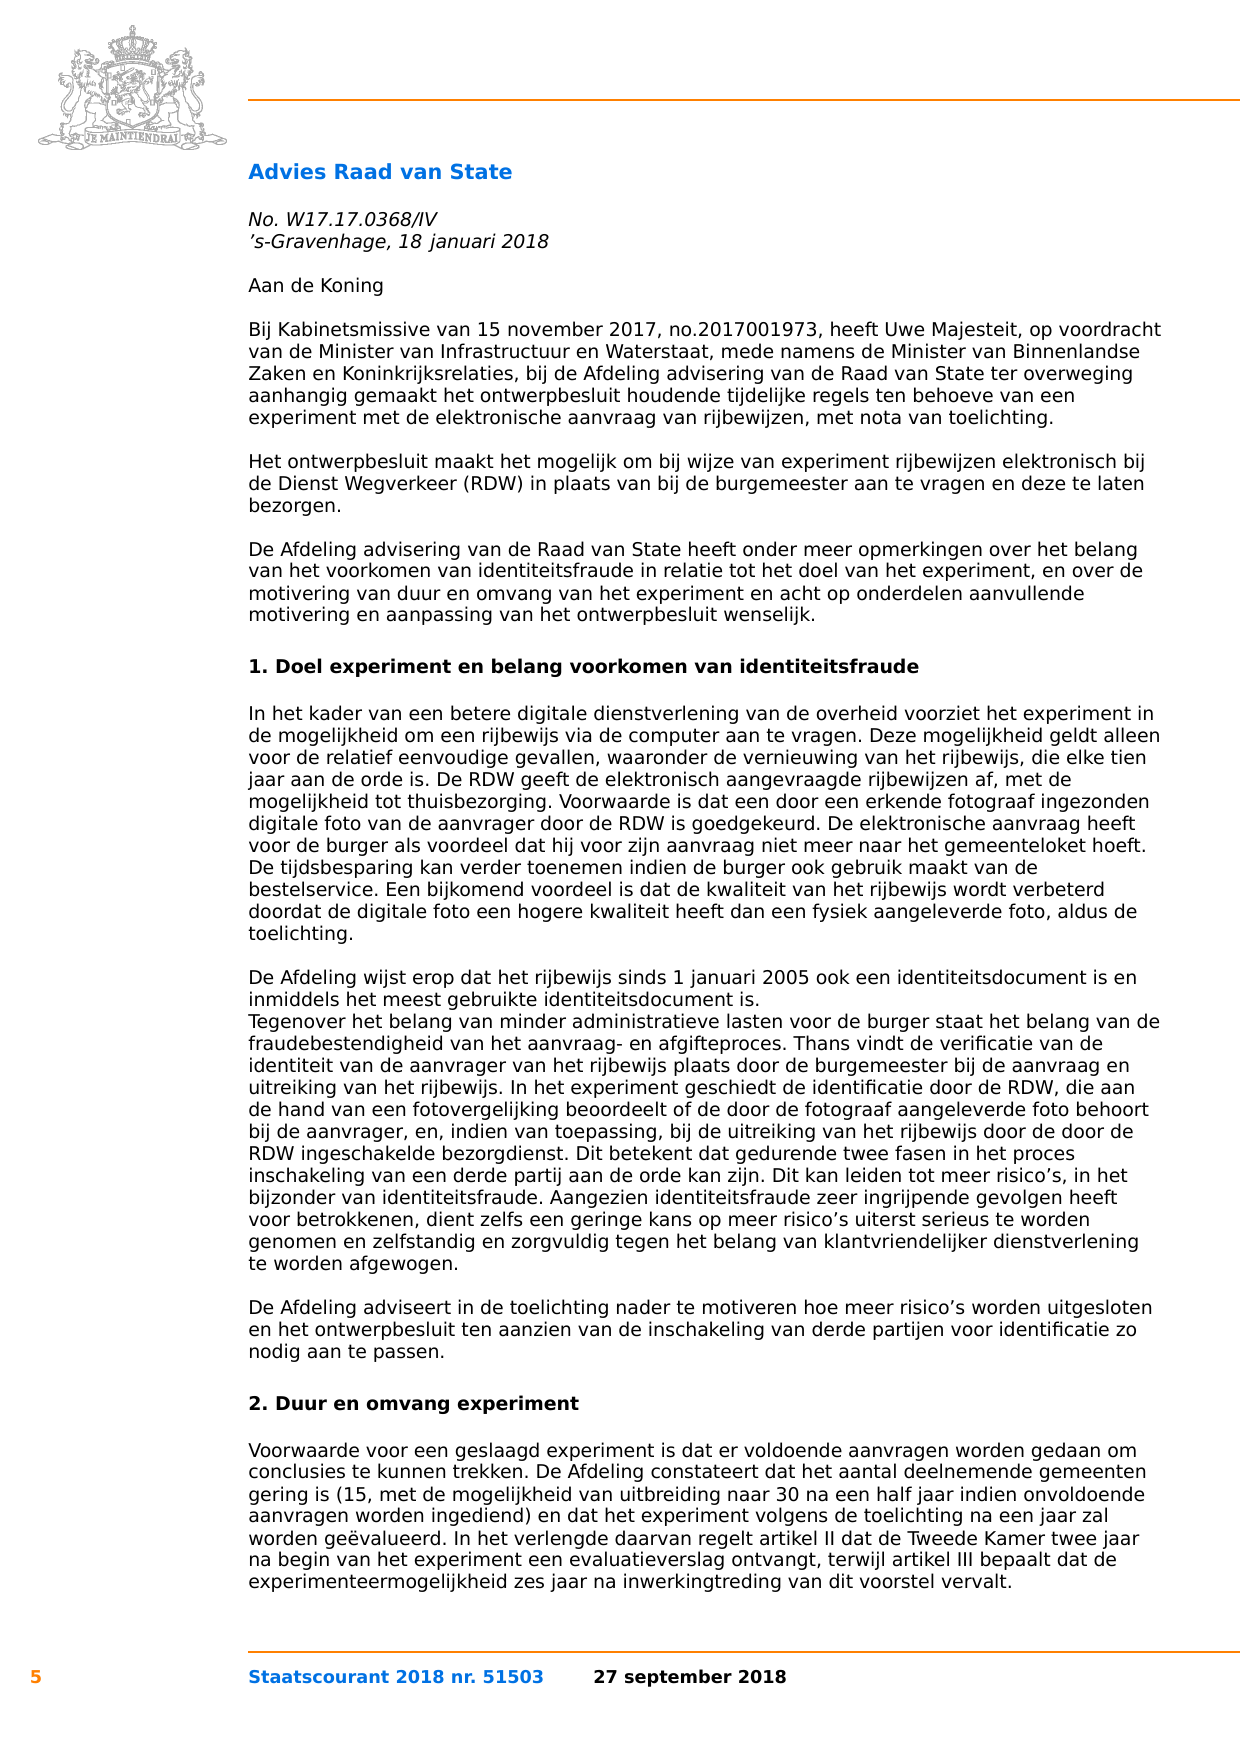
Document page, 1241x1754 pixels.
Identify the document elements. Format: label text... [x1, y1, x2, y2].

text De Afdeling adviseert in de toelichting nader te motiveren hoe meer risico’s worden uitgesloten en het ontwerpbesluit ten aanzien van de inschakeling van derde partijen voor identificatie zo nodig aan te passen. [248, 1297, 1163, 1362]
text Bij Kabinetsmissive van 15 november 2017, no.2017001973, heeft Uwe Majesteit, op voordracht van de Minister van Infrastructuur en Waterstaat, mede namens de Minister van Binnenlandse Zaken en Koninkrijksrelaties, bij de Afdeling advisering van de Raad van State ter overweging aanhangig gemaakt het ontwerpbesluit houdende tijdelijke regels ten behoeve van een experiment met de elektronische aanvraag van rijbewijzen, met nota van toelichting. [248, 319, 1163, 429]
text In het kader van een betere digitale dienstverlening van de overheid voorziet het experiment in de mogelijkheid om een rijbewijs via de computer aan te vragen. Deze mogelijkheid geldt alleen voor de relatief eenvoudige gevallen, waaronder de vernieuwing van het rijbewijs, die elke tien jaar aan de orde is. De RDW geeft de elektronisch aangevraagde rijbewijzen af, met de mogelijkheid tot thuisbezorging. Voorwaarde is dat een door een erkende fotograaf ingezonden digitale foto van de aanvrager door de RDW is goedgekeurd. De elektronische aanvraag heeft voor de burger als voordeel dat hij voor zijn aanvraag niet meer naar het gemeenteloket hoeft. De tijdsbesparing kan verder toenemen indien de burger ook gebruik maakt van de bestelservice. Een bijkomend voordeel is dat de kwaliteit van het rijbewijs wordt verbeterd doordat de digitale foto een hogere kwaliteit heeft dan een fysiek aangeleverde foto, aldus de toelichting. [248, 703, 1163, 945]
subtitle Advies Raad van State [248, 160, 1163, 184]
text Voorwaarde voor een geslaagd experiment is dat er voldoende aanvragen worden gedaan om conclusies te kunnen trekken. De Afdeling constateert dat het aantal deelnemende gemeenten gering is (15, met de mogelijkheid van uitbreiding naar 30 na een half jaar indien onvoldoende aanvragen worden ingediend) en dat het experiment volgens de toelichting na een jaar zal worden geëvalueerd. In het verlengde daarvan regelt artikel II dat de Tweede Kamer twee jaar na begin van het experiment een evaluatieverslag ontvangt, terwijl artikel III bepaalt dat de experimenteermogelijkheid zes jaar na inwerkingtreding van dit voorstel vervalt. [248, 1439, 1163, 1593]
picture [38, 25, 227, 150]
text De Afdeling advisering van de Raad van State heeft onder meer opmerkingen over het belang van het voorkomen van identiteitsfraude in relatie tot het doel van het experiment, en over de motivering van duur en omvang van het experiment en acht op onderdelen aanvullende motivering en aanpassing van het ontwerpbesluit wenselijk. [248, 538, 1163, 626]
subtitle 1. Doel experiment en belang voorkomen van identiteitsfraude [248, 656, 1163, 678]
subtitle 2. Duur en omvang experiment [248, 1392, 1163, 1414]
text Het ontwerpbesluit maakt het mogelijk om bij wijze van experiment rijbewijzen elektronisch bij de Dienst Wegverkeer (RDW) in plaats van bij de burgemeester aan te vragen en deze te laten bezorgen. [248, 451, 1163, 517]
text Aan de Koning [248, 275, 1163, 297]
text De Afdeling wijst erop dat het rijbewijs sinds 1 januari 2005 ook een identiteitsdocument is en inmiddels het meest gebruikte identiteitsdocument is. [248, 967, 1163, 1011]
text Tegenover het belang van minder administratieve lasten voor de burger staat het belang van de fraudebestendigheid van het aanvraag- en afgifteproces. Thans vindt de verificatie van de identiteit van de aanvrager van het rijbewijs plaats door de burgemeester bij de aanvraag en uitreiking van het rijbewijs. In het experiment geschiedt de identificatie door de RDW, die aan de hand van een fotovergelijking beoordeelt of de door de fotograaf aangeleverde foto behoort bij de aanvrager, en, indien van toepassing, bij de uitreiking van het rijbewijs door de door de RDW ingeschakelde bezorgdienst. Dit betekent dat gedurende twee fasen in het proces inschakeling van een derde partij aan de orde kan zijn. Dit kan leiden tot meer risico’s, in het bijzonder van identiteitsfraude. Aangezien identiteitsfraude zeer ingrijpende gevolgen heeft voor betrokkenen, dient zelfs een geringe kans op meer risico’s uiterst serieus te worden genomen en zelfstandig en zorgvuldig tegen het belang van klantvriendelijker dienstverlening te worden afgewogen. [248, 1011, 1163, 1275]
text ’s-Gravenhage, 18 januari 2018 [248, 231, 1163, 253]
text No. W17.17.0368/IV [248, 209, 1163, 231]
